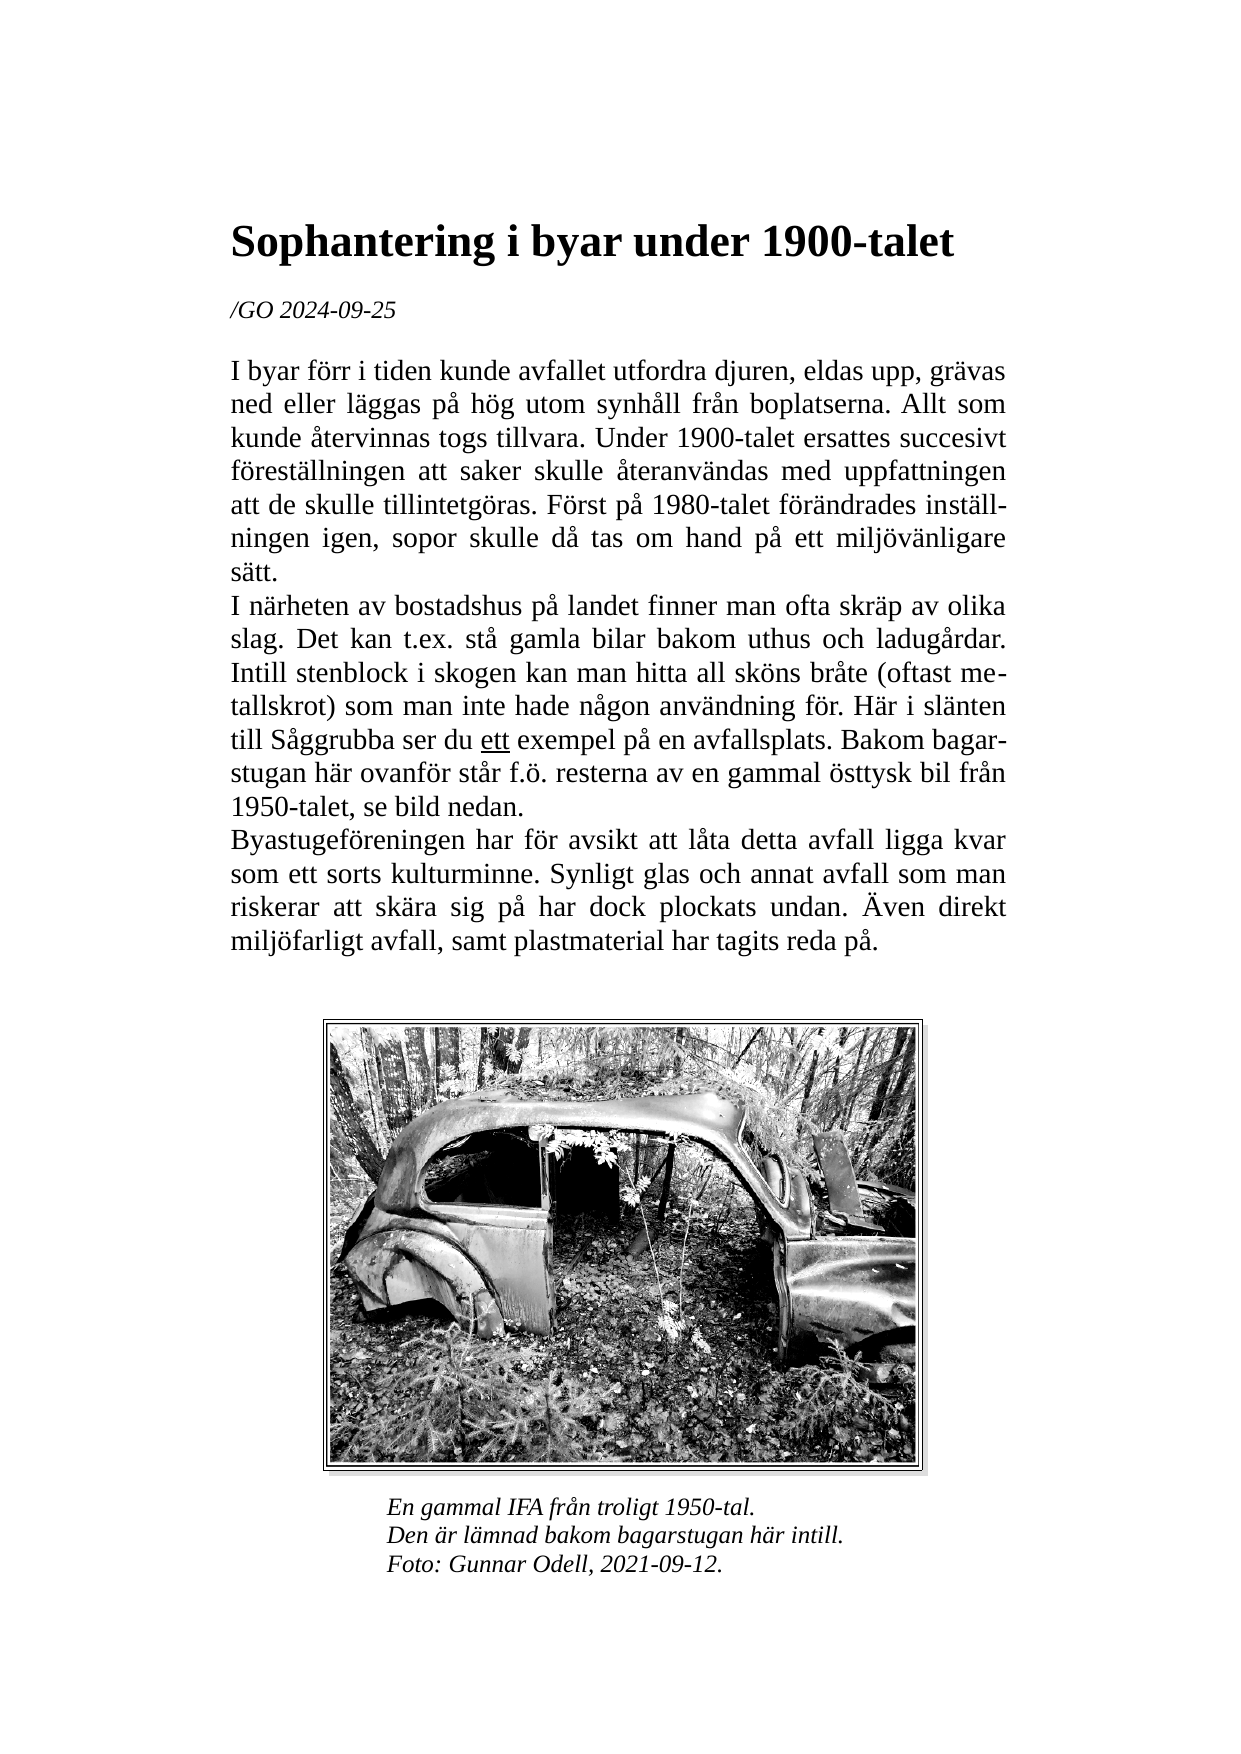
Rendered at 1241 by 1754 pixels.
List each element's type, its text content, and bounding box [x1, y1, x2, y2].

text Byastugeföreningen har för avsikt att låta detta avfall ligga kvar som ett sorts kulturminne. Synligt glas och annat avfall som man riskerar att skära sig på har dock plockats undan. Även direkt miljöfarligt avfall, samt plastmaterial har tagits reda på. [230, 822, 1007, 957]
text Sophantering i byar under 1900-talet [230, 214, 1007, 267]
text I byar förr i tiden kunde avfallet utfordra djuren, eldas upp, grävas ned eller läggas på hög utom synhåll från boplatserna. Allt som kunde återvinnas togs tillvara. Under 1900-talet ersattes succesivt föreställningen att saker skulle återanvändas med uppfattningen att de skulle tillintetgöras. Först på 1980-talet förändrades in­ställ­ningen igen, sopor skulle då tas om hand på ett miljövänligare sätt. I närheten av bostadshus på landet finner man ofta skräp av olika slag. Det kan t.ex. stå gamla bilar bakom uthus och ladugårdar. Intill sten­block i skogen kan man hitta all sköns bråte (oftast me­tall­skrot) som man inte hade någon användning för. Här i slänten till Såggrubba ser du ett exempel på en avfallsplats. Bakom ba­gar­stugan här ovanför står f.ö. resterna av en gammal östtysk bil från 1950-talet, se bild nedan. [230, 353, 1007, 822]
text /GO 2024-09-25 [230, 295, 1007, 324]
picture [326, 1022, 919, 1468]
